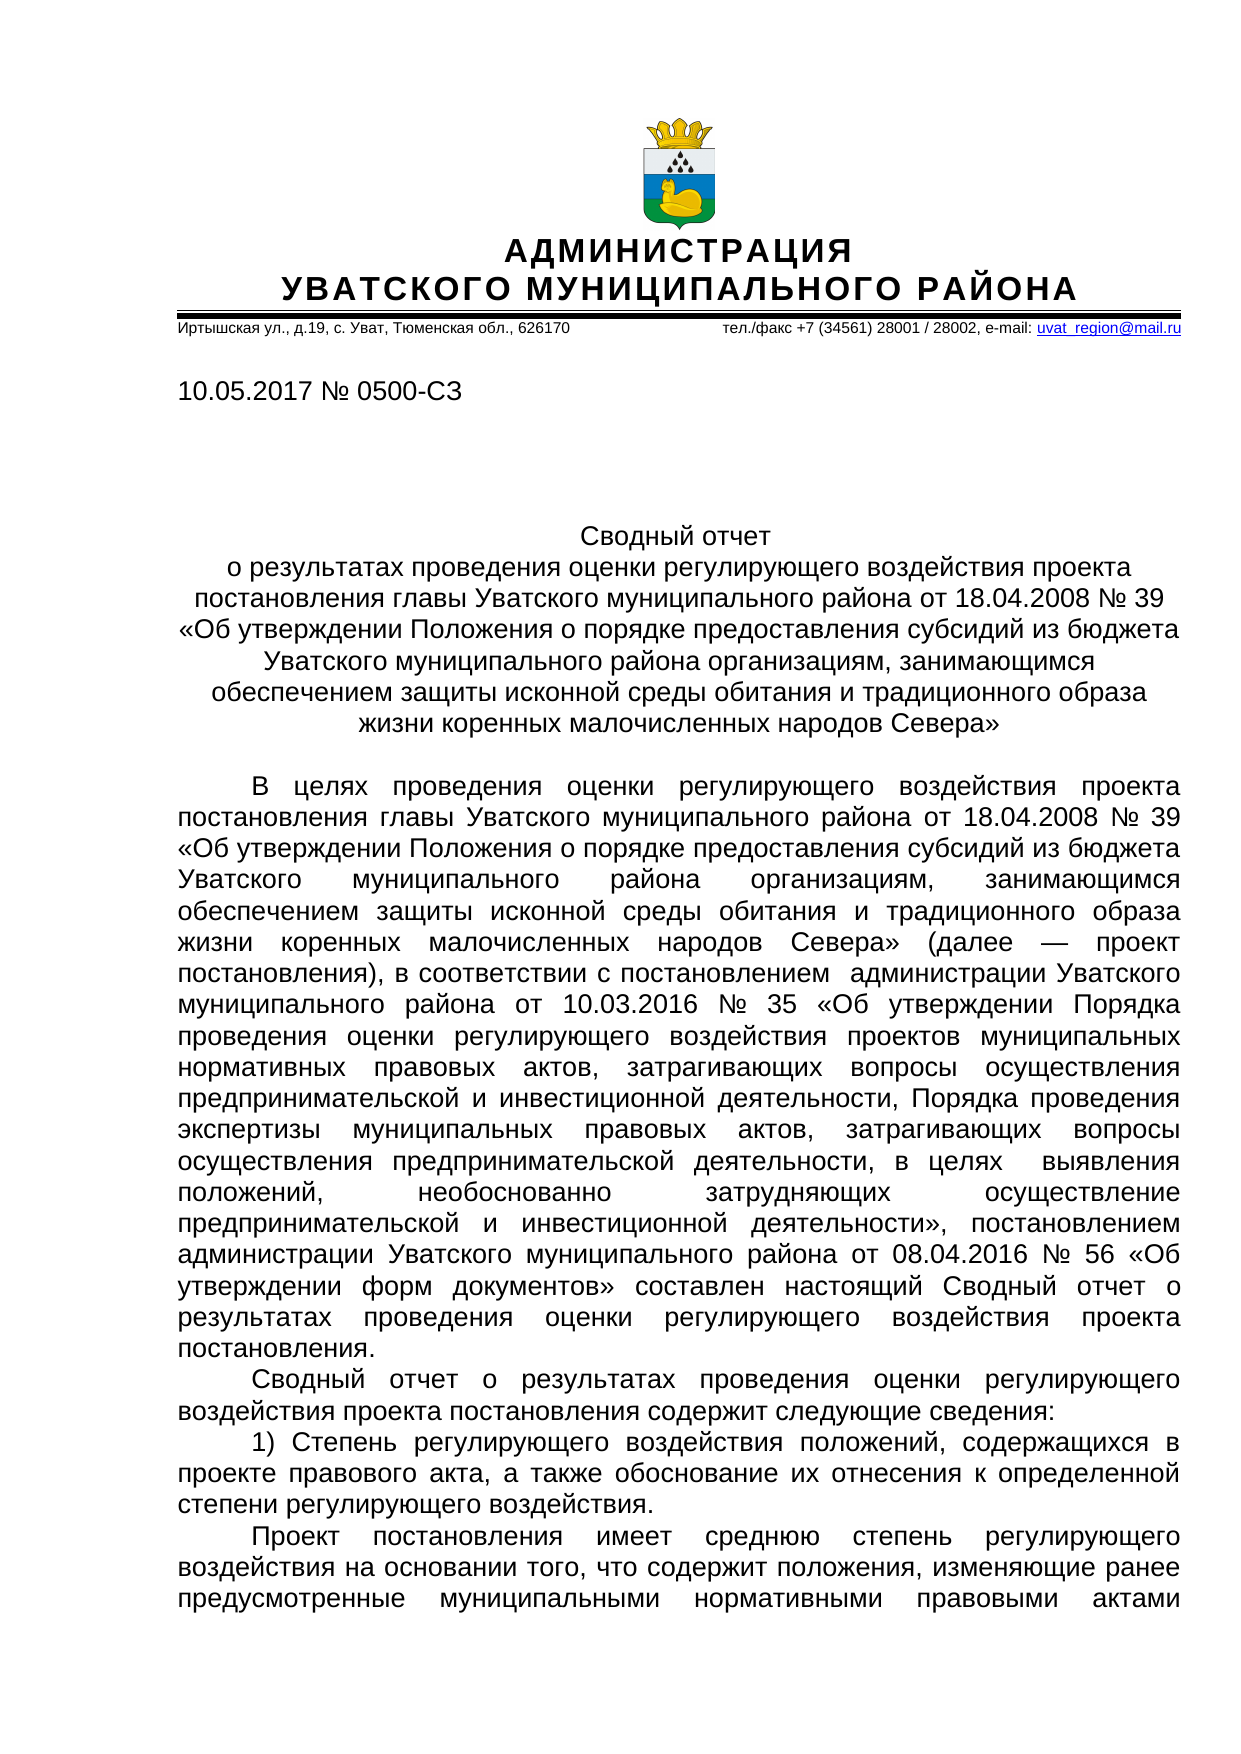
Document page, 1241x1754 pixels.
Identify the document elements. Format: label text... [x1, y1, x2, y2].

text Иртышская ул., д.19, с. Уват, Тюменская обл., 626170 тел./факс +7 (34561) 28001 / 28002, e-mail: uvat_region@mail.ru [177, 319, 1181, 350]
text о результатах проведения оценки регулирующего воздействия проекта постановления главы Уватского муниципального района от 18.04.2008 № 39 «Об утверждении Положения о порядке предоставления субсидий из бюджета Уватского муниципального района организациям, занимающимся обеспечением защиты исконной среды обитания и традиционного образа жизни коренных малочисленных народов Севера» [177, 551, 1181, 738]
table_header [727, 375, 1192, 463]
text Сводный отчет [177, 520, 1181, 551]
text Администрация Уватского муниципального района [177, 231, 1181, 310]
text В целях проведения оценки регулирующего воздействия проекта постановления главы Уватского муниципального района от 18.04.2008 № 39 «Об утверждении Положения о порядке предоставления субсидий из бюджета Уватского муниципального района организациям, занимающимся обеспечением защиты исконной среды обитания и традиционного образа жизни коренных малочисленных народов Севера» (далее — проект постановления), в соответствии с постановлением администрации Уватского муниципального района от 10.03.2016 № 35 «Об утверждении Порядка проведения оценки регулирующего воздействия проектов муниципальных нормативных правовых актов, затрагивающих вопросы осуществления предпринимательской и инвестиционной деятельности, Порядка проведения экспертизы муниципальных правовых актов, затрагивающих вопросы осуществления предпринимательской деятельности, в целях выявления положений, необоснованно затрудняющих осуществление предпринимательской и инвестиционной деятельности», постановлением администрации Уватского муниципального района от 08.04.2016 № 56 «Об утверждении форм документов» составлен настоящий Сводный отчет о результатах проведения оценки регулирующего воздействия проекта постановления. [177, 770, 1181, 1363]
table_header 10.05.2017 № 0500-СЗ [166, 375, 727, 463]
text Проект постановления имеет среднюю степень регулирующего воздействия на основании того, что содержит положения, изменяющие ранее предусмотренные муниципальными нормативными правовыми актами [177, 1520, 1181, 1613]
picture [643, 118, 715, 231]
text 1) Степень регулирующего воздействия положений, содержащихся в проекте правового акта, а также обоснование их отнесения к определенной степени регулирующего воздействия. [177, 1426, 1181, 1520]
text Сводный отчет о результатах проведения оценки регулирующего воздействия проекта постановления содержит следующие сведения: [177, 1363, 1181, 1426]
